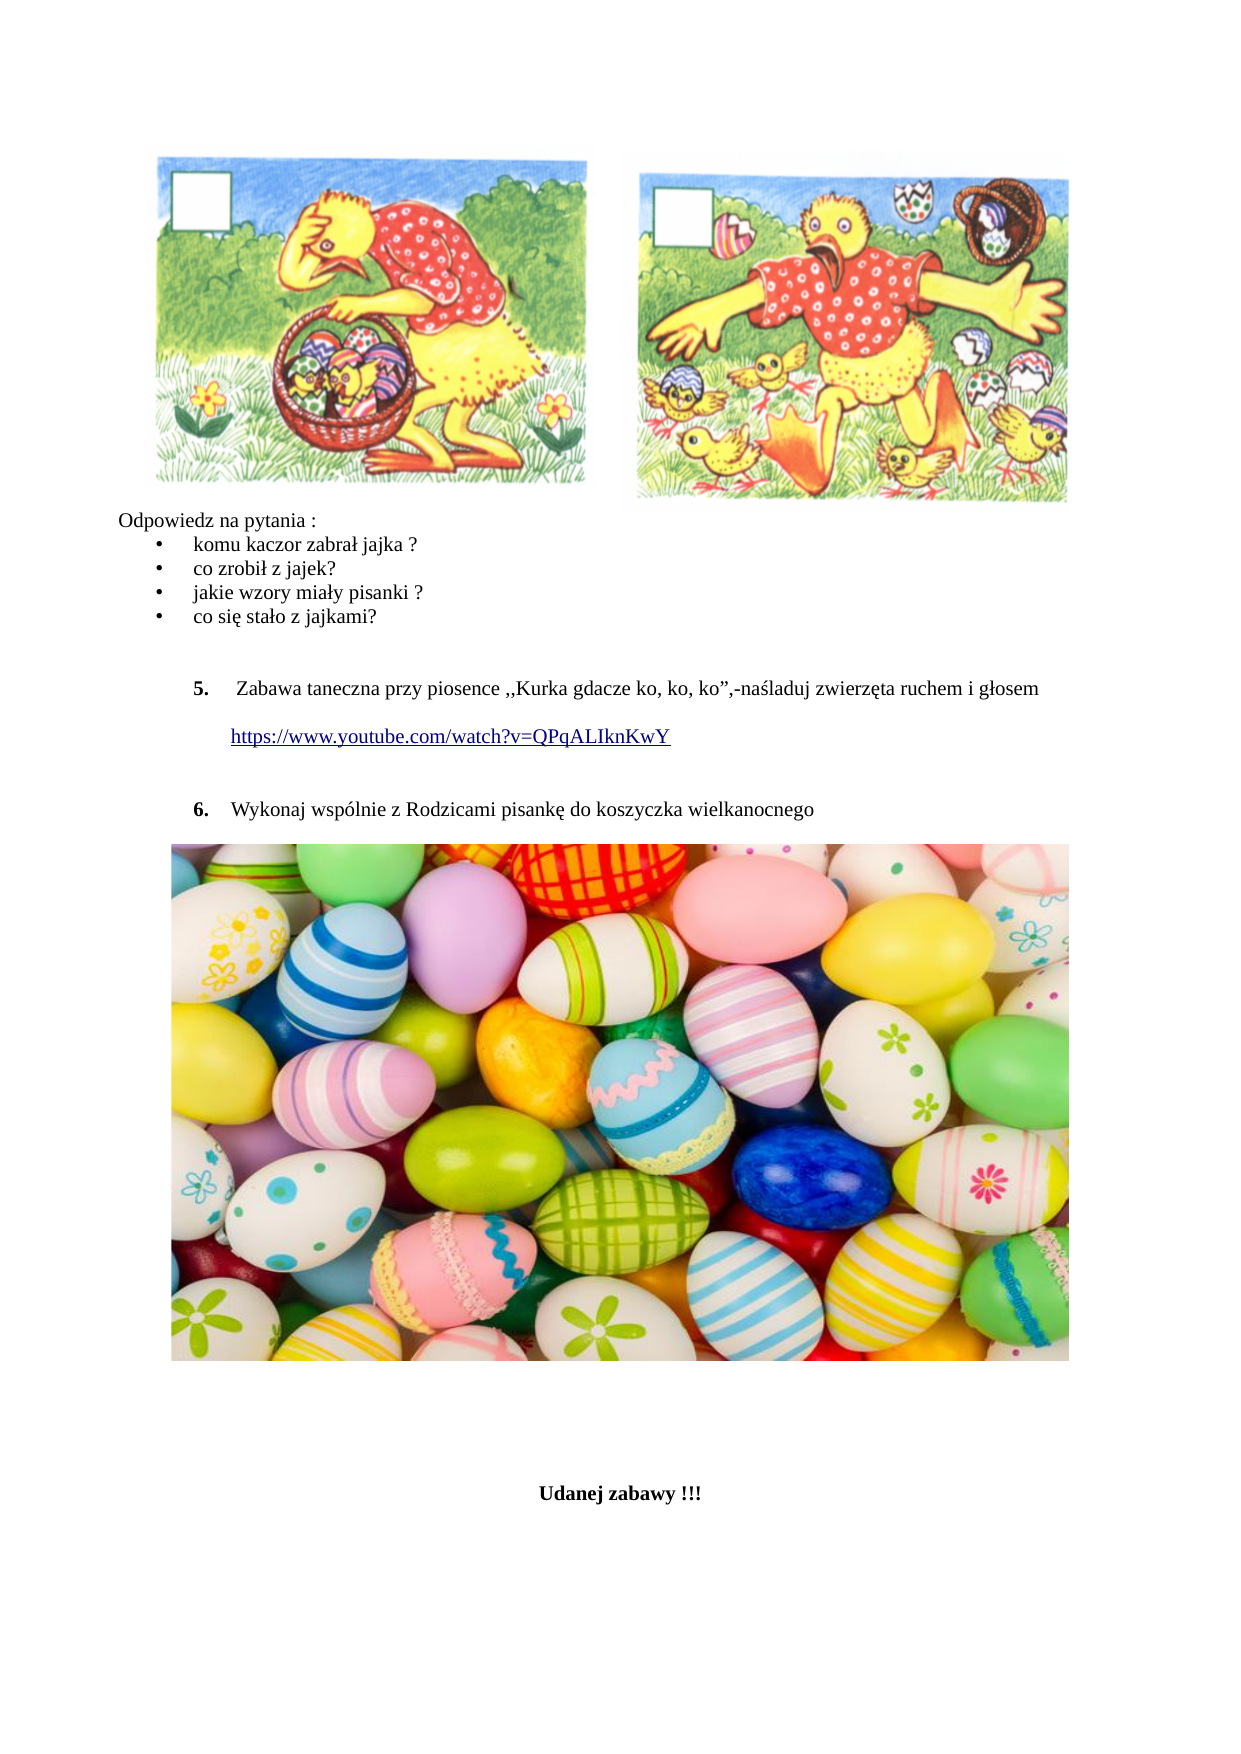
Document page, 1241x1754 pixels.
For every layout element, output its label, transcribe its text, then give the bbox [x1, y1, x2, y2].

list Wykonaj wspólnie z Rodzicami pisankę do koszyczka wielkanocnego [193, 797, 1122, 821]
text Udanej zabawy !!! [118, 1481, 1122, 1504]
list Zabawa taneczna przy piosence ,,Kurka gdacze ko, ko, ko”,-naśladuj zwierzęta ruchem i głosem [193, 676, 1122, 700]
list co się stało z jajkami? [156, 604, 1122, 628]
picture [145, 145, 596, 486]
picture [620, 151, 1071, 512]
list komu kaczor zabrał jajka ? [156, 532, 1122, 556]
list jakie wzory miały pisanki ? [156, 580, 1122, 604]
list co zrobił z jajek? [156, 556, 1122, 580]
list https://www.youtube.com/watch?v=QPqALIknKwY [193, 724, 1122, 748]
picture [171, 844, 1069, 1361]
text Odpowiedz na pytania : [118, 508, 1122, 532]
